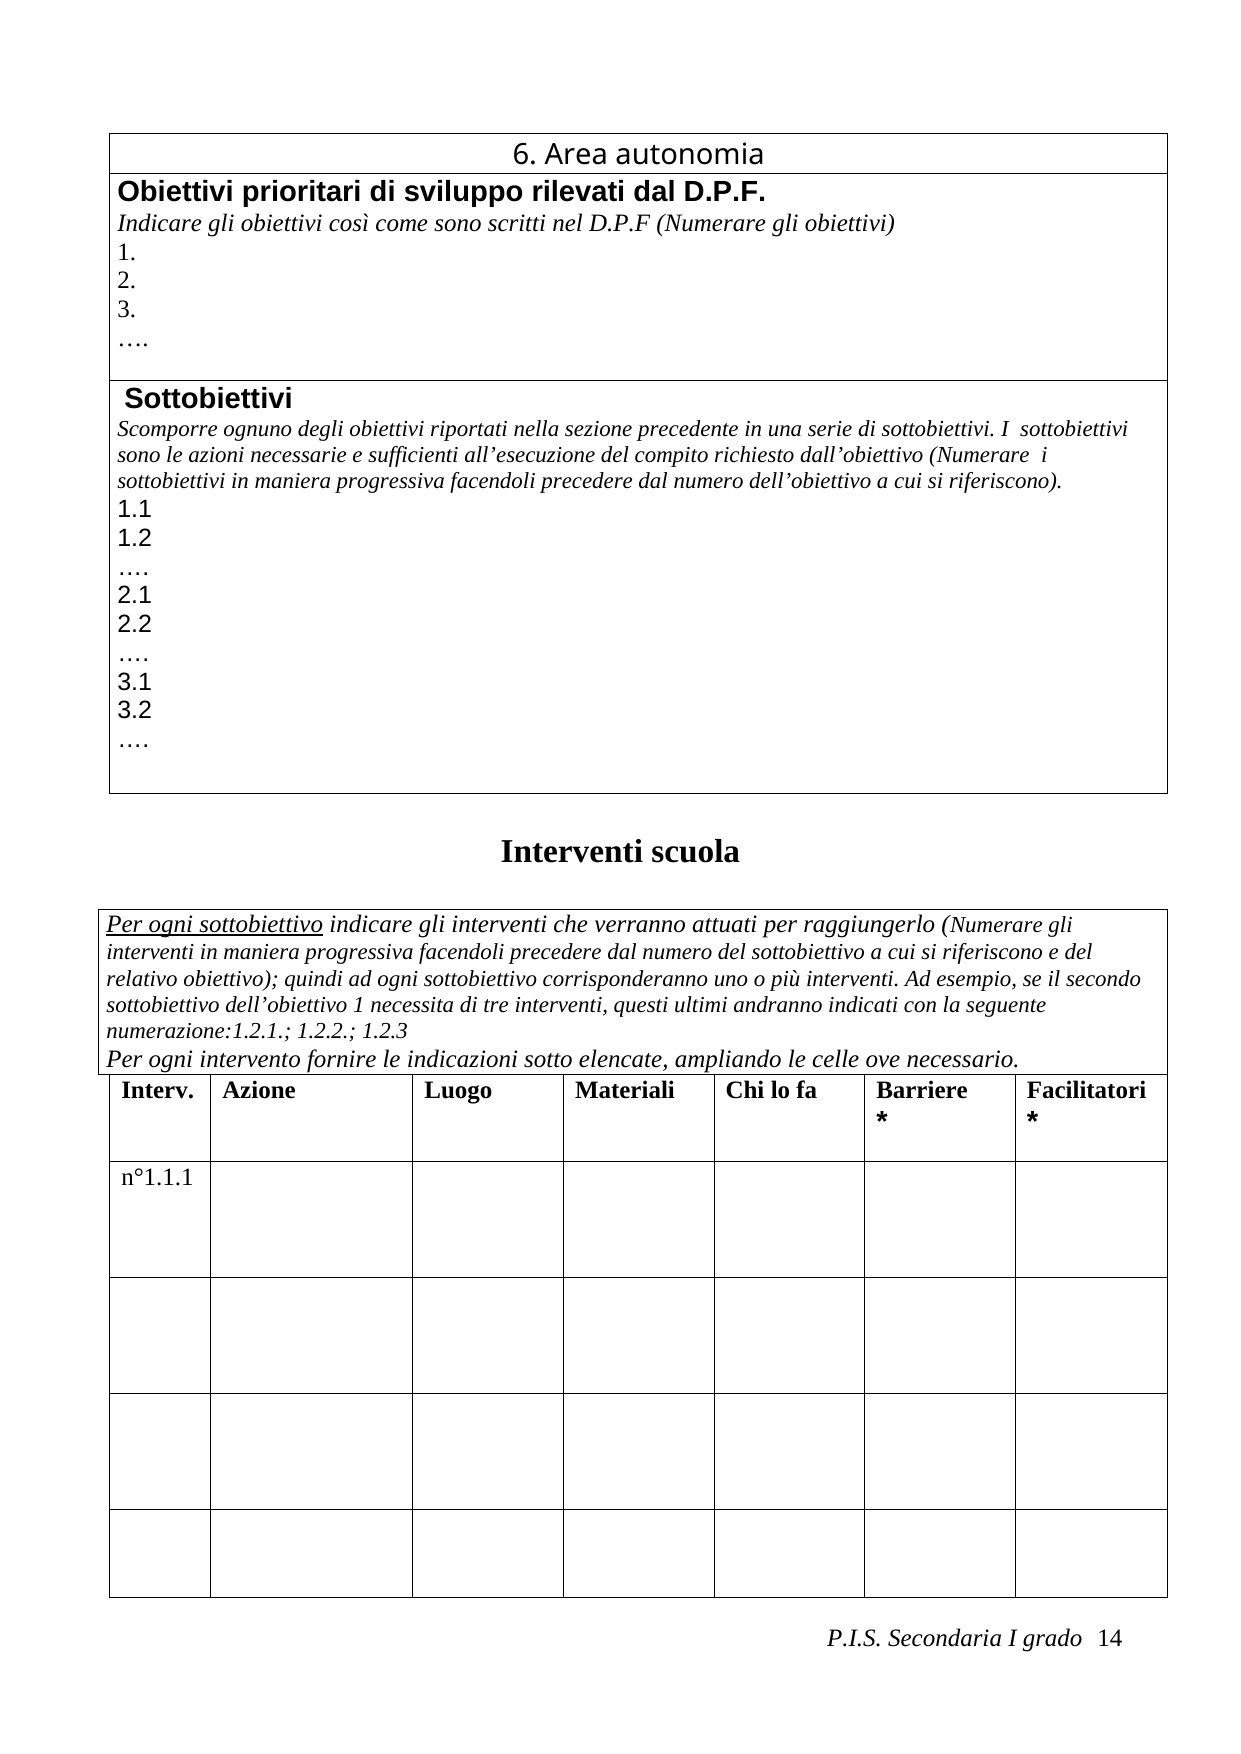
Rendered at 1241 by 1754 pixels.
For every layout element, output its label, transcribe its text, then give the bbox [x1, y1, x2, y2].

table_cell [715, 1394, 864, 1509]
table_cell [564, 1510, 714, 1597]
table_cell [865, 1394, 1015, 1509]
table_cell Chi lo fa [715, 1075, 864, 1161]
table_cell [110, 1394, 210, 1509]
table_header Per ogni sottobiettivo indicare gli interventi che verranno attuati per raggiungerlo (Numerare gli interventi in maniera progressiva facendoli precedere dal numero del sottobiettivo a cui si riferiscono e del relativo obiettivo); quindi ad ogni sottobiettivo corrisponderanno uno o più interventi. Ad esempio, se il secondo sottobiettivo dell’obiettivo 1 necessita di tre interventi, questi ultimi andranno indicati con la seguente numerazione:1.2.1.; 1.2.2.; 1.2.3 Per ogni intervento fornire le indicazioni sotto elencate, ampliando le celle ove necessario. [99, 910, 1167, 1074]
table_cell [865, 1162, 1015, 1277]
table_cell [211, 1394, 412, 1509]
table_cell [99, 1393, 109, 1509]
table_cell [715, 1278, 864, 1393]
table_cell [865, 1278, 1015, 1393]
table_cell [865, 1510, 1015, 1597]
table_cell [99, 1277, 109, 1393]
table_cell [413, 1162, 563, 1277]
table_cell [1016, 1278, 1167, 1393]
table_cell [99, 1509, 109, 1597]
text Interventi scuola [118, 832, 1122, 870]
table_cell Interv. [110, 1075, 210, 1161]
table_cell [715, 1162, 864, 1277]
table_cell [1016, 1394, 1167, 1509]
table_header 6. Area autonomia [110, 134, 1167, 173]
table_cell [211, 1510, 412, 1597]
table_cell [564, 1278, 714, 1393]
table_cell [564, 1394, 714, 1509]
table_cell Azione [211, 1075, 412, 1161]
table_cell [564, 1162, 714, 1277]
table_cell Materiali [564, 1075, 714, 1161]
table_cell [211, 1162, 412, 1277]
table_cell Obiettivi prioritari di sviluppo rilevati dal D.P.F. Indicare gli obiettivi così come sono scritti nel D.P.F (Numerare gli obiettivi) 1. 2. 3. …. [110, 174, 1167, 380]
table_cell [211, 1278, 412, 1393]
table_cell [413, 1278, 563, 1393]
table_cell Barriere * [865, 1075, 1015, 1161]
table_cell Facilitatori* [1016, 1075, 1167, 1161]
table_cell n°1.1.1 [110, 1162, 210, 1277]
table_cell [413, 1394, 563, 1509]
table_cell [110, 1510, 210, 1597]
table_cell Sottobiettivi Scomporre ognuno degli obiettivi riportati nella sezione precedente in una serie di sottobiettivi. I sottobiettivi sono le azioni necessarie e sufficienti all’esecuzione del compito richiesto dall’obiettivo (Numerare i sottobiettivi in maniera progressiva facendoli precedere dal numero dell’obiettivo a cui si riferiscono). 1.1 1.2 …. 2.1 2.2 …. 3.1 3.2 …. [110, 381, 1167, 792]
table_cell [413, 1510, 563, 1597]
table_cell [110, 1278, 210, 1393]
table_cell [99, 1161, 109, 1277]
table_cell [1016, 1162, 1167, 1277]
table_cell Luogo [413, 1075, 563, 1161]
table_cell [715, 1510, 864, 1597]
table_cell [1016, 1510, 1167, 1597]
table_cell [99, 1075, 109, 1161]
